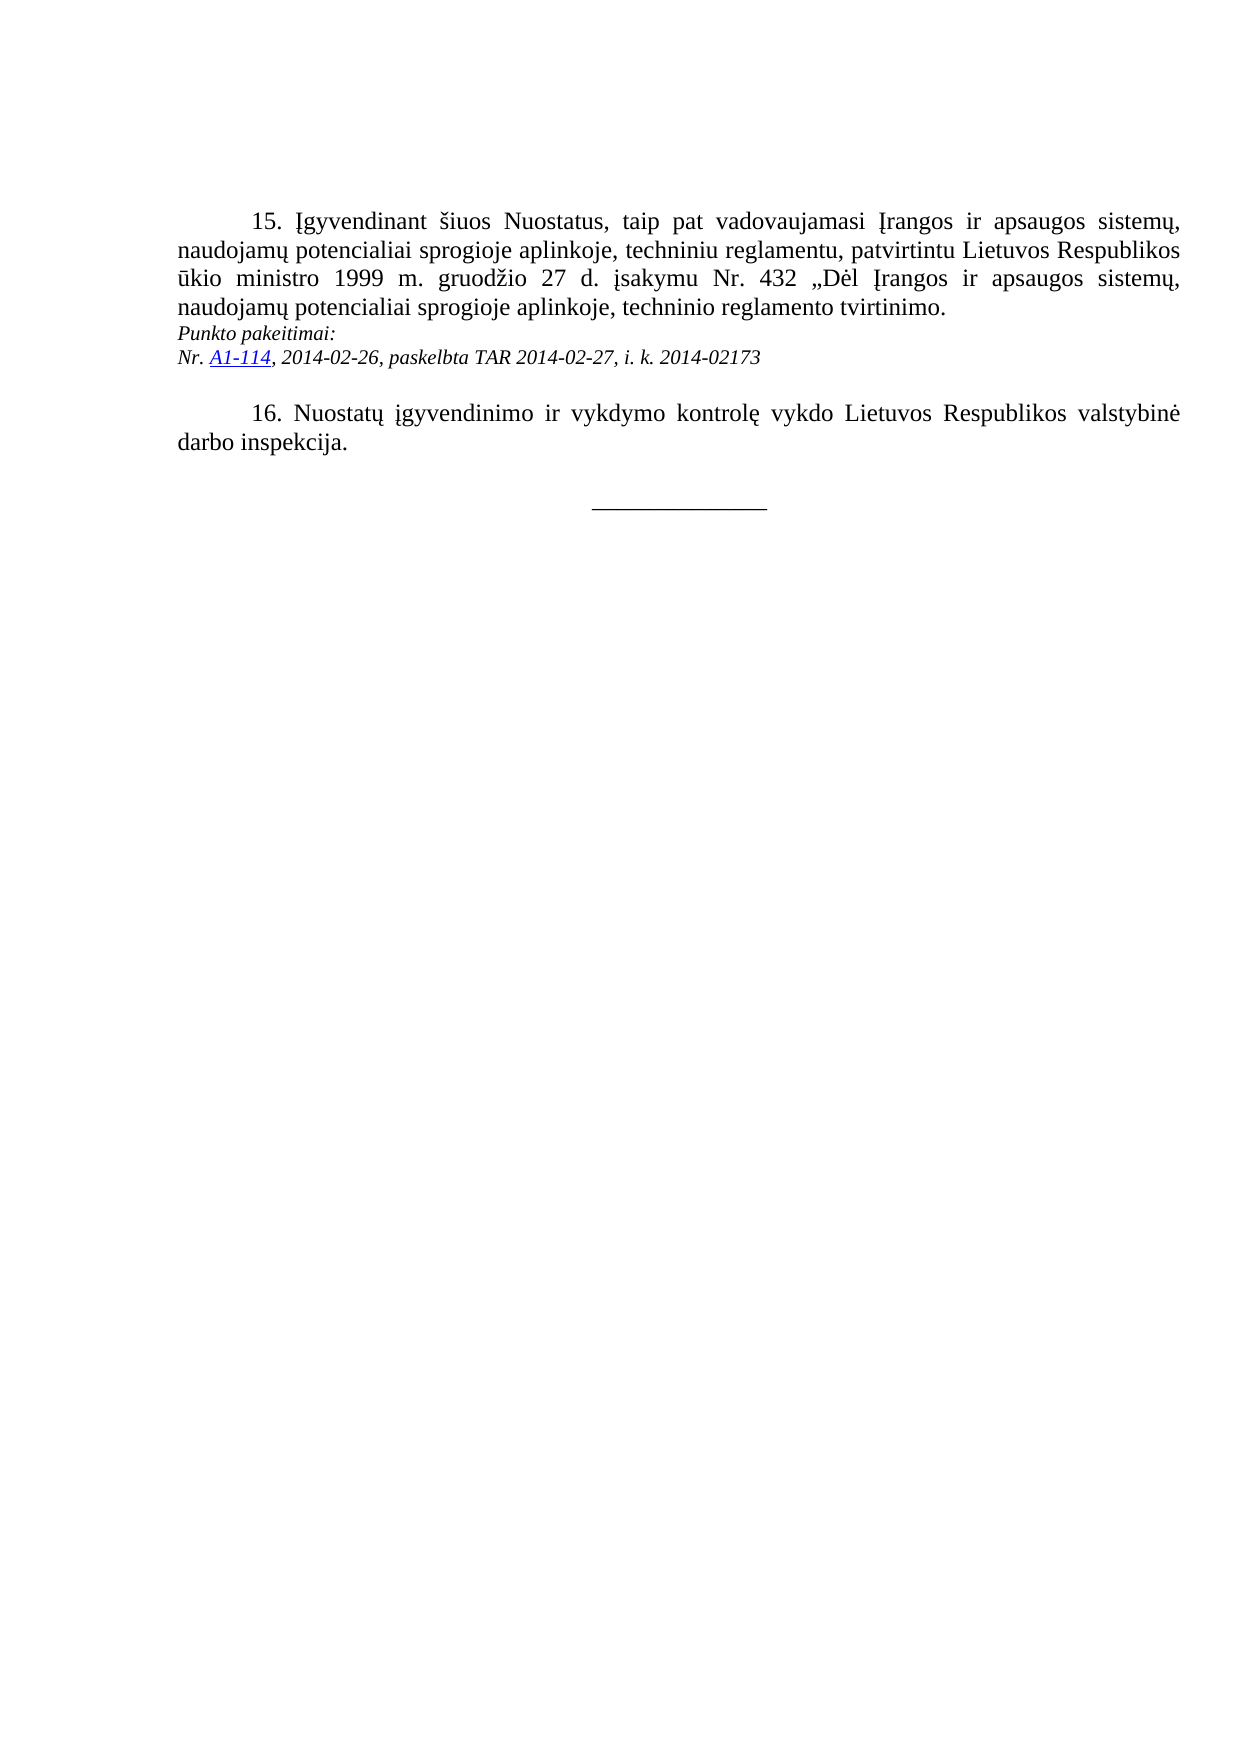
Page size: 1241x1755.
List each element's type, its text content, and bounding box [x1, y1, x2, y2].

text Nr. A1-114, 2014-02-26, paskelbta TAR 2014-02-27, i. k. 2014-02173 [177, 345, 1181, 369]
text Punkto pakeitimai: [177, 321, 1181, 345]
text ______________ [177, 484, 1181, 513]
text 16. Nuostatų įgyvendinimo ir vykdymo kontrolę vykdo Lietuvos Respublikos valstybinė darbo inspekcija. [177, 398, 1181, 455]
text 15. Įgyvendinant šiuos Nuostatus, taip pat vadovaujamasi Įrangos ir apsaugos sistemų, naudojamų potencialiai sprogioje aplinkoje, techniniu reglamentu, patvirtintu Lietuvos Respublikos ūkio ministro 1999 m. gruodžio 27 d. įsakymu Nr. 432 „Dėl Įrangos ir apsaugos sistemų, naudojamų potencialiai sprogioje aplinkoje, techninio reglamento tvirtinimo. [177, 206, 1181, 321]
